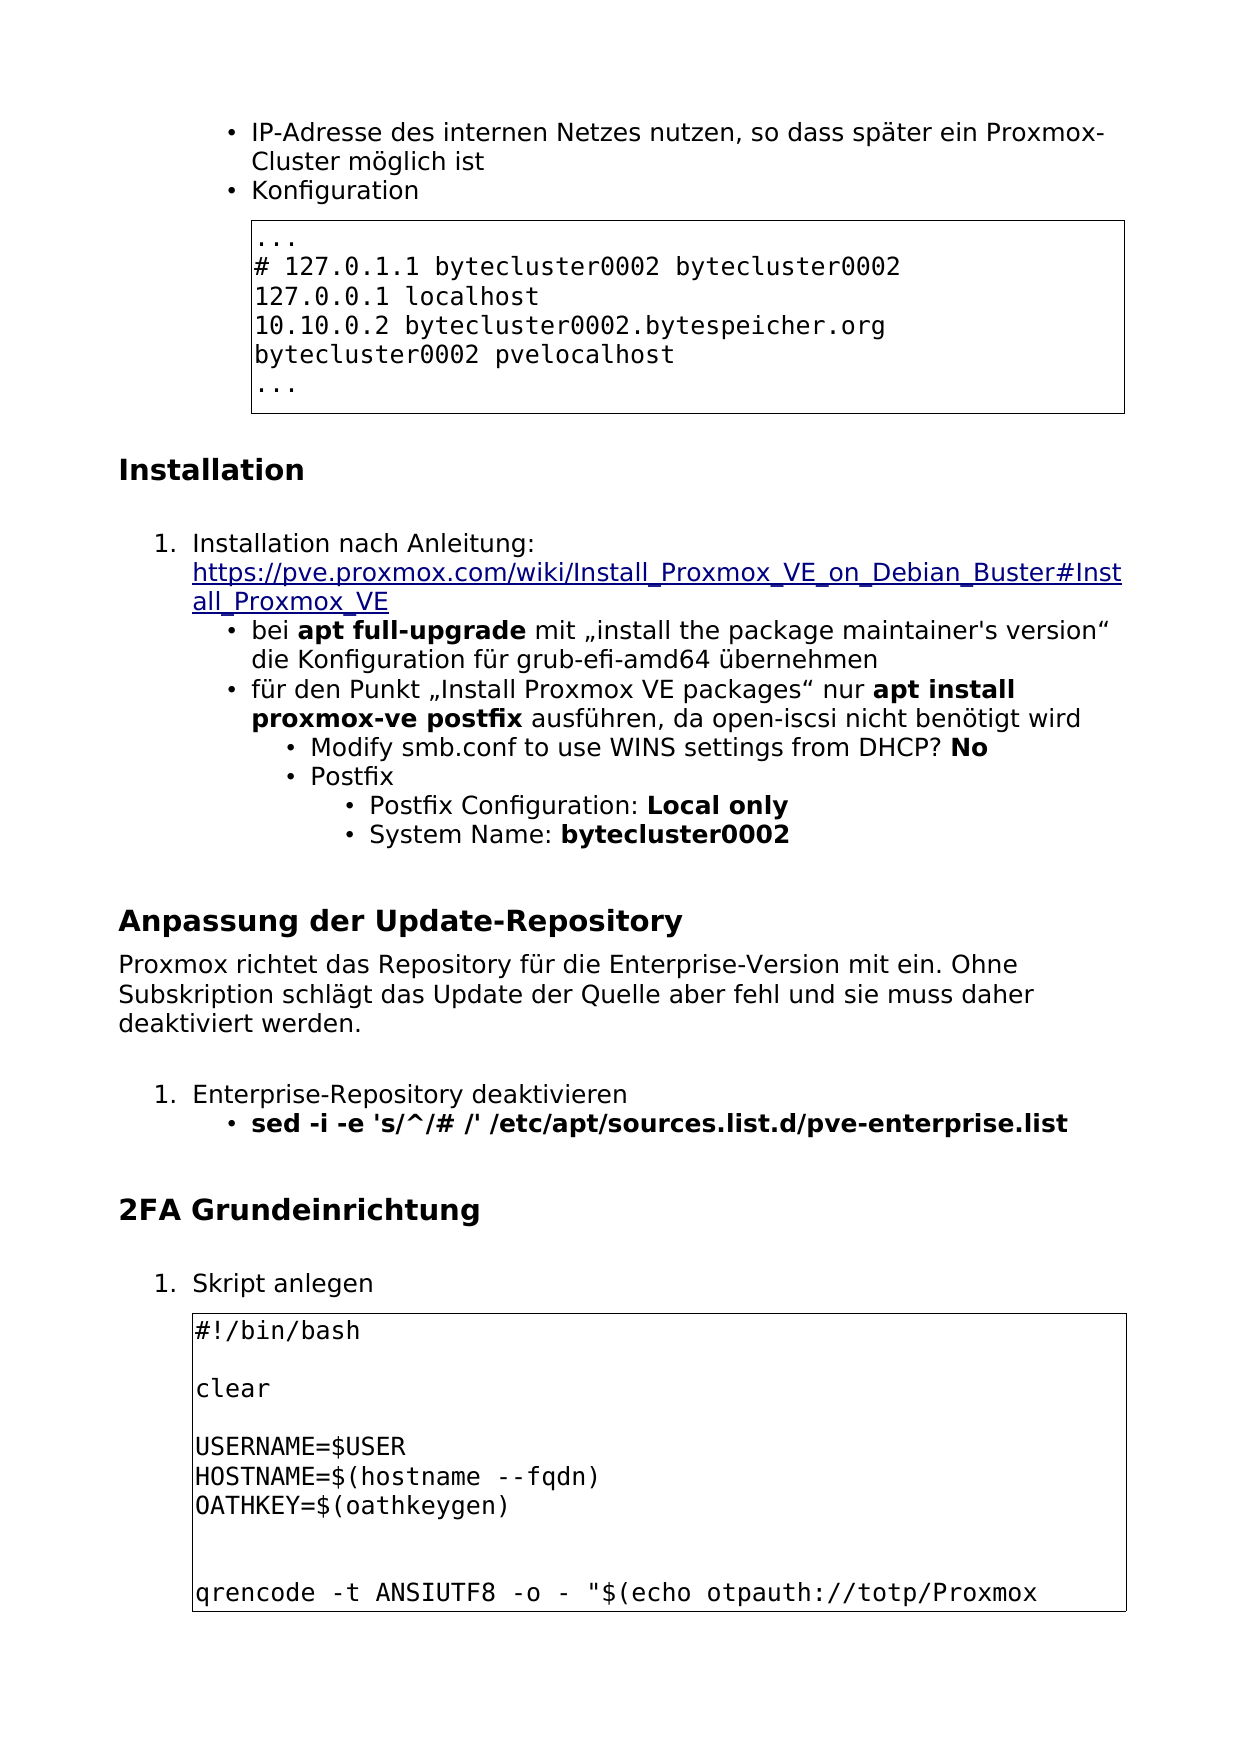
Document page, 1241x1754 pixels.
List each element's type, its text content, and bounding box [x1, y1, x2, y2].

list sed -i -e 's/^/# /' /etc/apt/sources.list.d/pve-enterprise.list [236, 1109, 1122, 1138]
text Proxmox richtet das Repository für die Enterprise-Version mit ein. Ohne Subskription schlägt das Update der Quelle aber fehl und sie muss daher deaktiviert werden. [118, 951, 1122, 1038]
list Modify smb.conf to use WINS settings from DHCP? No [295, 733, 1122, 762]
subtitle 2FA Grundeinrichtung [118, 1193, 1122, 1227]
list für den Punkt „Install Proxmox VE packages“ nur apt install proxmox-ve postfix ausführen, da open-iscsi nicht benötigt wird [236, 675, 1122, 733]
list Enterprise-Repository deaktivieren [177, 1080, 1122, 1109]
subtitle Installation [118, 453, 1122, 487]
list Postfix Configuration: Local only [354, 791, 1122, 821]
list bei apt full-upgrade mit „install the package maintainer's version“ die Konfiguration für grub-efi-amd64 übernehmen [236, 616, 1122, 675]
list Postfix [295, 762, 1122, 791]
table_header #!/bin/bash clear USERNAME=$USER HOSTNAME=$(hostname --fqdn) OATHKEY=$(oathkeygen) qrencode -t ANSIUTF8 -o - "$(echo otpauth://totp/Proxmox [193, 1314, 1126, 1611]
list Skript anlegen [177, 1269, 1122, 1298]
list IP-Adresse des internen Netzes nutzen, so dass später ein Proxmox-Cluster möglich ist [236, 118, 1122, 176]
list Installation nach Anleitung: https://pve.proxmox.com/wiki/Install_Proxmox_VE_on_Debian_Buster#Install_Proxmox_VE [177, 529, 1122, 616]
subtitle Anpassung der Update-Repository [118, 904, 1122, 938]
list System Name: bytecluster0002 [354, 821, 1122, 850]
list Konfiguration [236, 176, 1122, 206]
table_header ... # 127.0.1.1 bytecluster0002 bytecluster0002 127.0.0.1 localhost 10.10.0.2 bytecluster0002.bytespeicher.org bytecluster0002 pvelocalhost ... [252, 221, 1124, 413]
